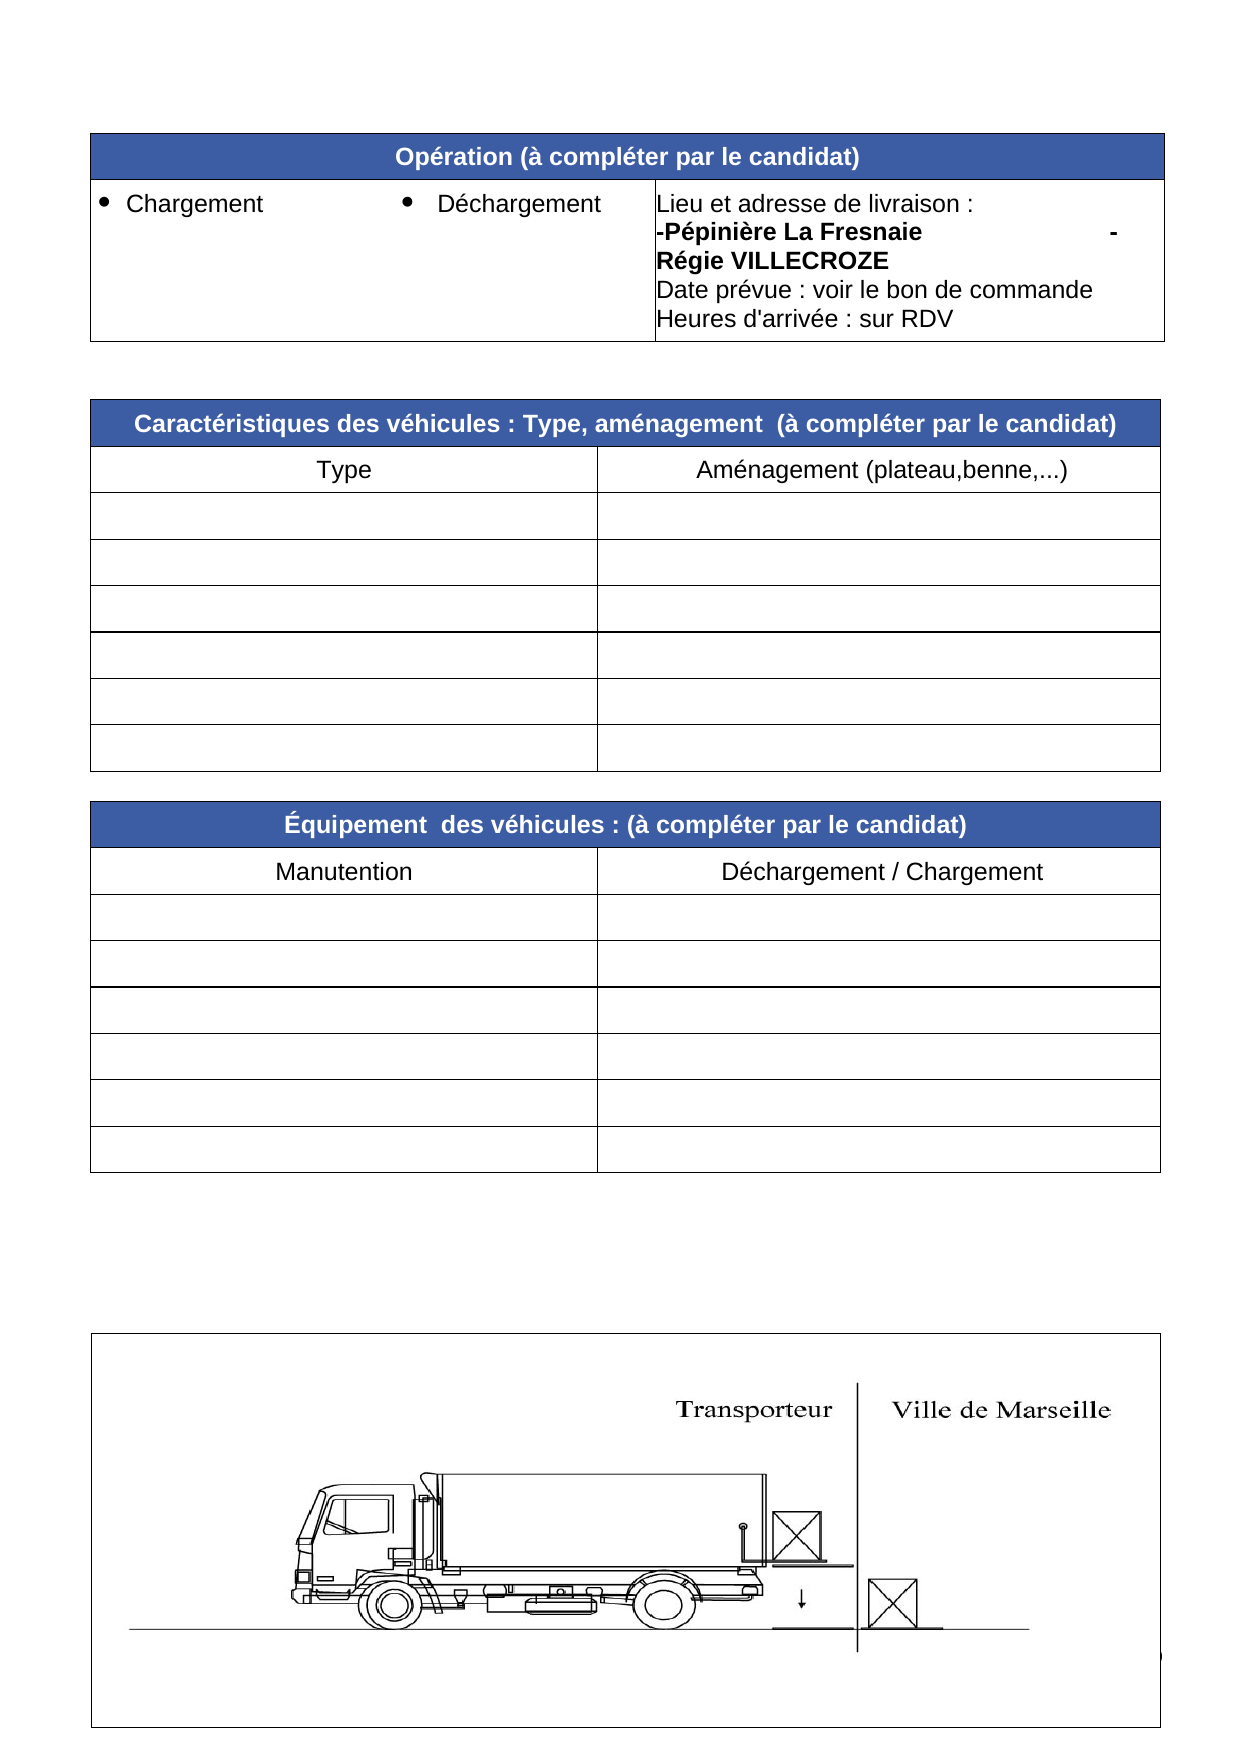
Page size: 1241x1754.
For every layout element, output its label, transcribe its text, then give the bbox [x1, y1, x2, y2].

table_cell [91, 1034, 597, 1079]
table_header Équipement des véhicules : (à compléter par le candidat) [91, 802, 1160, 847]
table_cell [598, 725, 1160, 771]
table_cell [598, 1127, 1160, 1172]
table_cell [91, 941, 597, 986]
table_cell [598, 633, 1160, 678]
table_cell [91, 1080, 597, 1126]
table_cell [91, 493, 597, 538]
table_cell Lieu et adresse de livraison : -Pépinière La Fresnaie -Régie VILLECROZE Date prévue : voir le bon de commande Heures d'arrivée : sur RDV [656, 180, 1164, 341]
table_header Caractéristiques des véhicules : Type, aménagement (à compléter par le candidat) [91, 400, 1160, 446]
table_cell Déchargement / Chargement [598, 848, 1160, 893]
table_cell [91, 679, 597, 724]
table_cell [91, 895, 597, 940]
table_cell [91, 725, 597, 771]
table_cell [598, 988, 1160, 1033]
table_cell [598, 540, 1160, 585]
table_cell [91, 633, 597, 678]
table_cell [598, 895, 1160, 940]
table_cell [91, 988, 597, 1033]
table_cell  Chargement  Déchargement [91, 180, 655, 341]
table_cell Manutention [91, 848, 597, 893]
table_cell [598, 493, 1160, 538]
picture [123, 1351, 1128, 1673]
table_cell [598, 679, 1160, 724]
table_cell [598, 941, 1160, 986]
table_cell [91, 1127, 597, 1172]
table_cell [598, 1080, 1160, 1126]
table_cell [598, 1034, 1160, 1079]
table_cell [91, 540, 597, 585]
table_cell Aménagement (plateau,benne,...) [598, 447, 1160, 492]
table_cell Type [91, 447, 597, 492]
table_header Opération (à compléter par le candidat) [91, 134, 1164, 179]
table_cell [91, 586, 597, 631]
table_cell [598, 586, 1160, 631]
